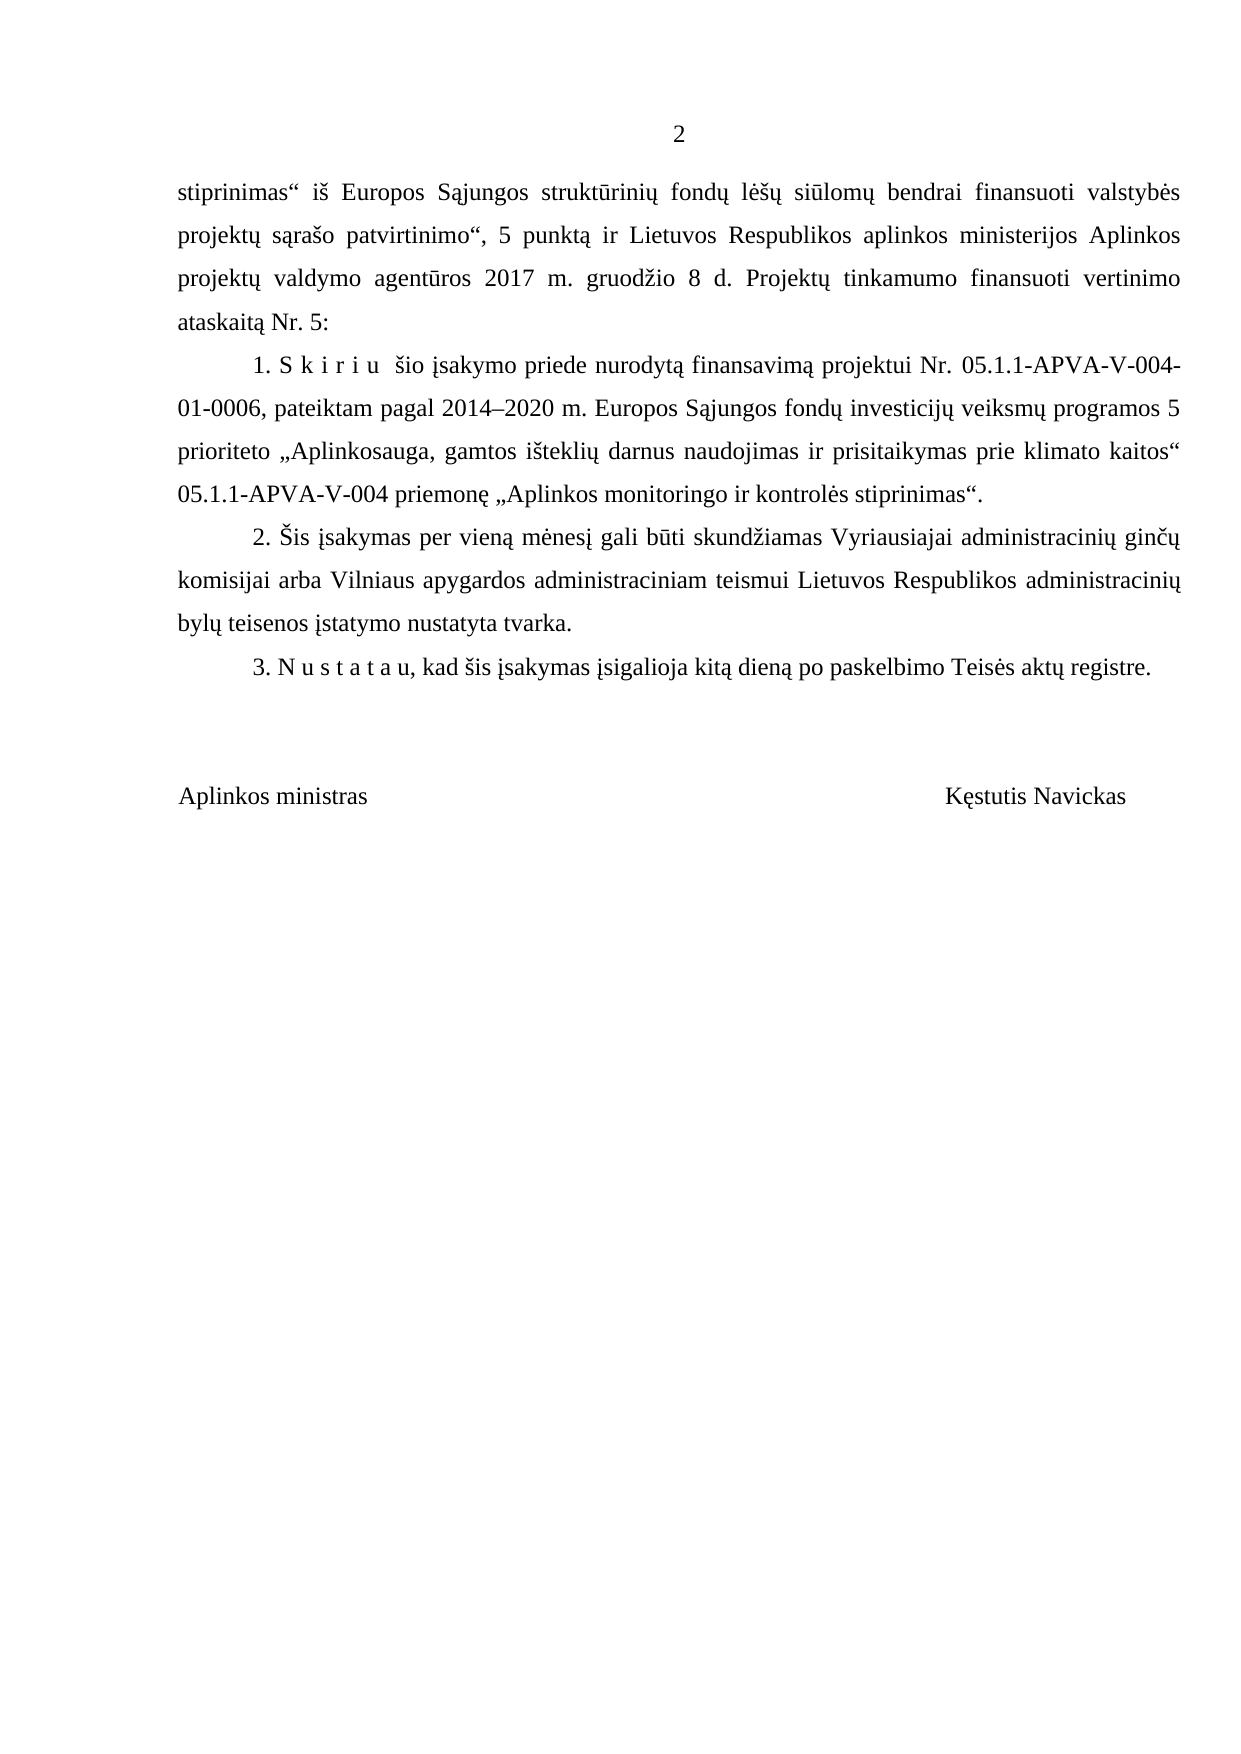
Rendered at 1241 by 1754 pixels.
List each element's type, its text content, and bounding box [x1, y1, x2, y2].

text Aplinkos ministras Kęstutis Navickas [178, 781, 1177, 810]
text 1. S k i r i u šio įsakymo priede nurodytą finansavimą projektui Nr. 05.1.1-APVA-V-004-01-0006, pateiktam pagal 2014–2020 m. Europos Sąjungos fondų investicijų veiksmų programos 5 prioriteto „Aplinkosauga, gamtos išteklių darnus naudojimas ir prisitaikymas prie klimato kaitos“ 05.1.1-APVA-V-004 priemonę „Aplinkos monitoringo ir kontrolės stiprinimas“. [177, 350, 1181, 508]
text stiprinimas“ iš Europos Sąjungos struktūrinių fondų lėšų siūlomų bendrai finansuoti valstybės projektų sąrašo patvirtinimo“, 5 punktą ir Lietuvos Respublikos aplinkos ministerijos Aplinkos projektų valdymo agentūros 2017 m. gruodžio 8 d. Projektų tinkamumo finansuoti vertinimo ataskaitą Nr. 5: [177, 177, 1181, 335]
text 2. Šis įsakymas per vieną mėnesį gali būti skundžiamas Vyriausiajai administracinių ginčų komisijai arba Vilniaus apygardos administraciniam teismui Lietuvos Respublikos administracinių bylų teisenos įstatymo nustatyta tvarka. [177, 522, 1181, 637]
text 3. N u s t a t a u, kad šis įsakymas įsigalioja kitą dieną po paskelbimo Teisės aktų registre. [177, 652, 1181, 680]
